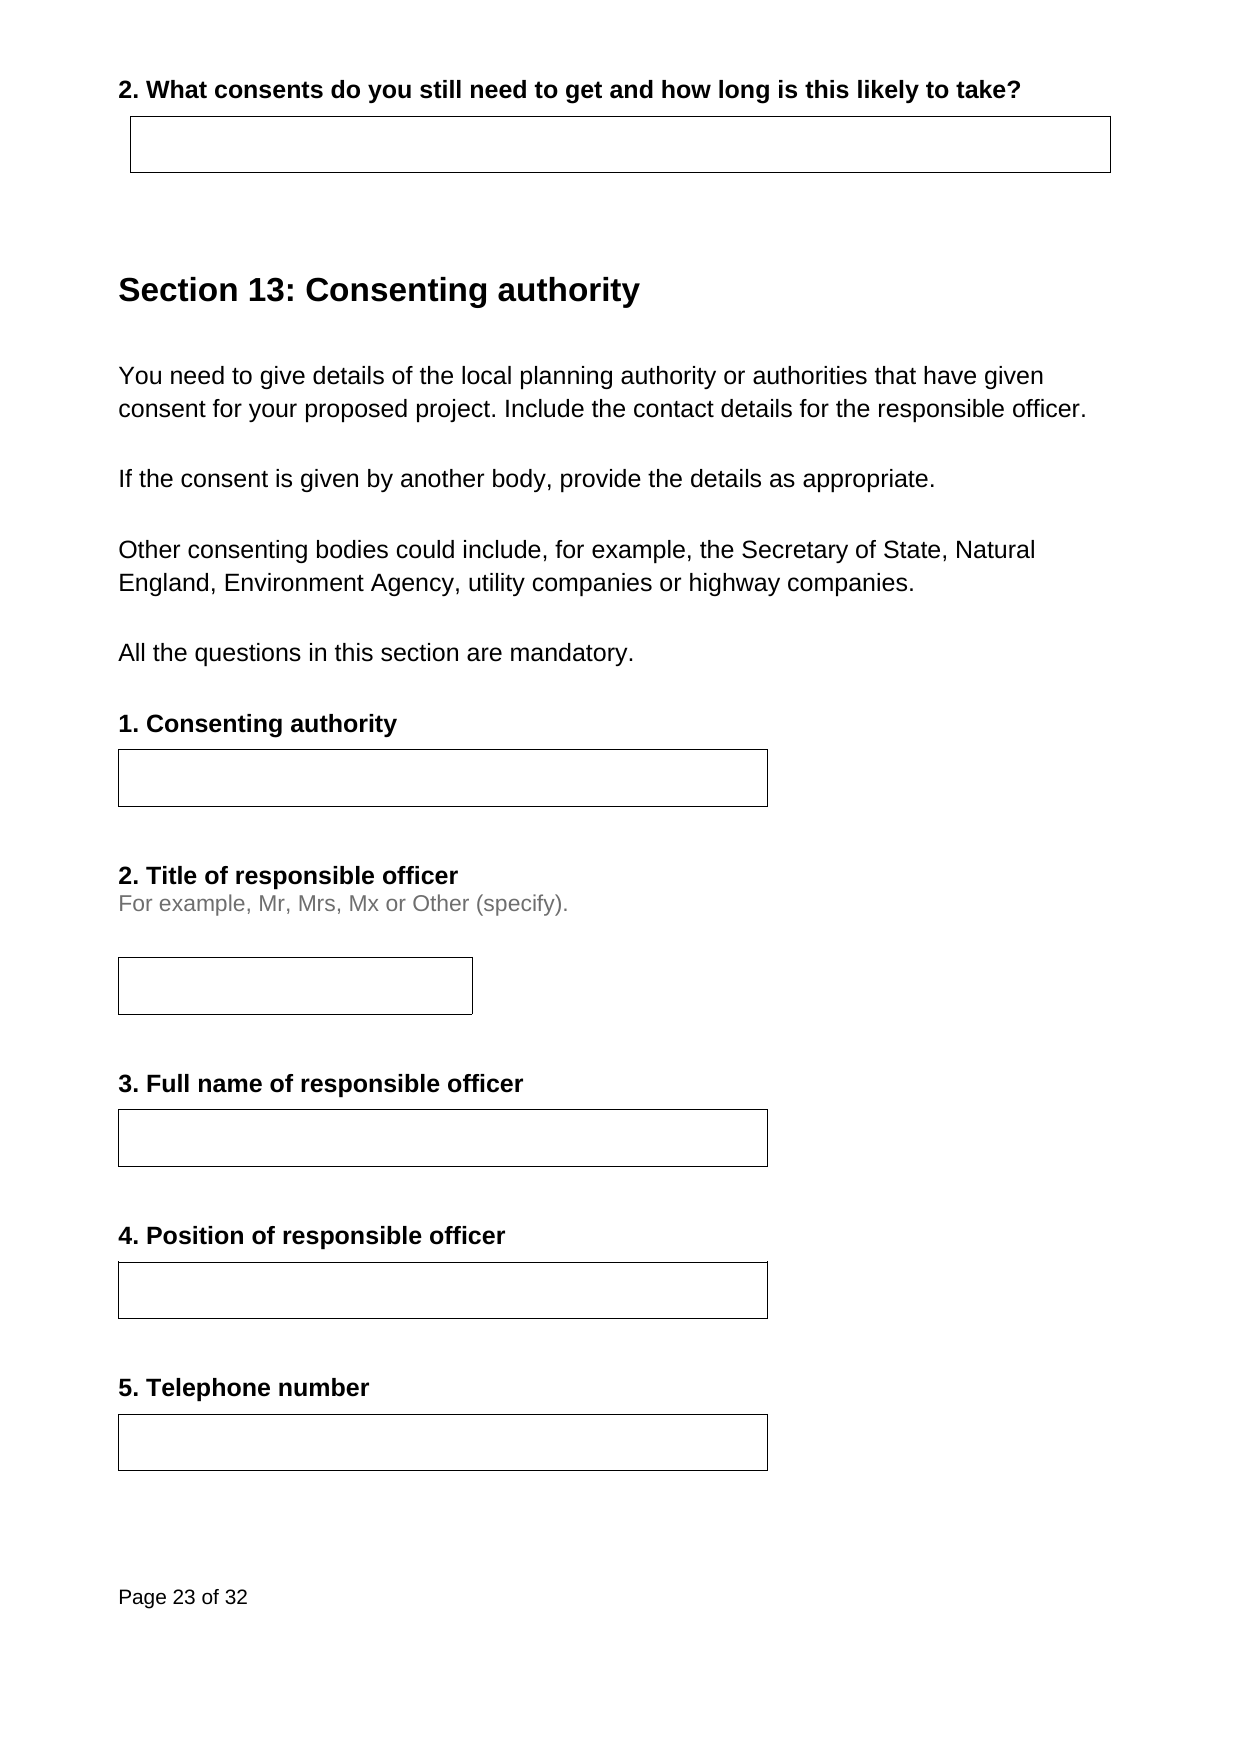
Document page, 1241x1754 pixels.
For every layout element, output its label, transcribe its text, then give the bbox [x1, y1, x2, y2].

text For example, Mr, Mrs, Mx or Other (specify). [118, 890, 1122, 916]
subtitle 2. Title of responsible officer [118, 861, 1122, 890]
subtitle 5. Telephone number [118, 1373, 1122, 1402]
subtitle 4. Position of responsible officer [118, 1221, 1122, 1249]
subtitle 1. Consenting authority [118, 709, 1122, 737]
subtitle 3. Full name of responsible officer [118, 1068, 1122, 1097]
subtitle 2. What consents do you still need to get and how long is this likely to take? [118, 75, 1122, 104]
text If the consent is given by another body, provide the details as appropriate. [118, 464, 1122, 493]
text Other consenting bodies could include, for example, the Secretary of State, Natural England, Environment Agency, utility companies or highway companies. [118, 535, 1122, 596]
subtitle Section 13: Consenting authority [118, 265, 1122, 311]
text You need to give details of the local planning authority or authorities that have given consent for your proposed project. Include the contact details for the responsible officer. [118, 361, 1122, 422]
text All the questions in this section are mandatory. [118, 638, 1122, 667]
